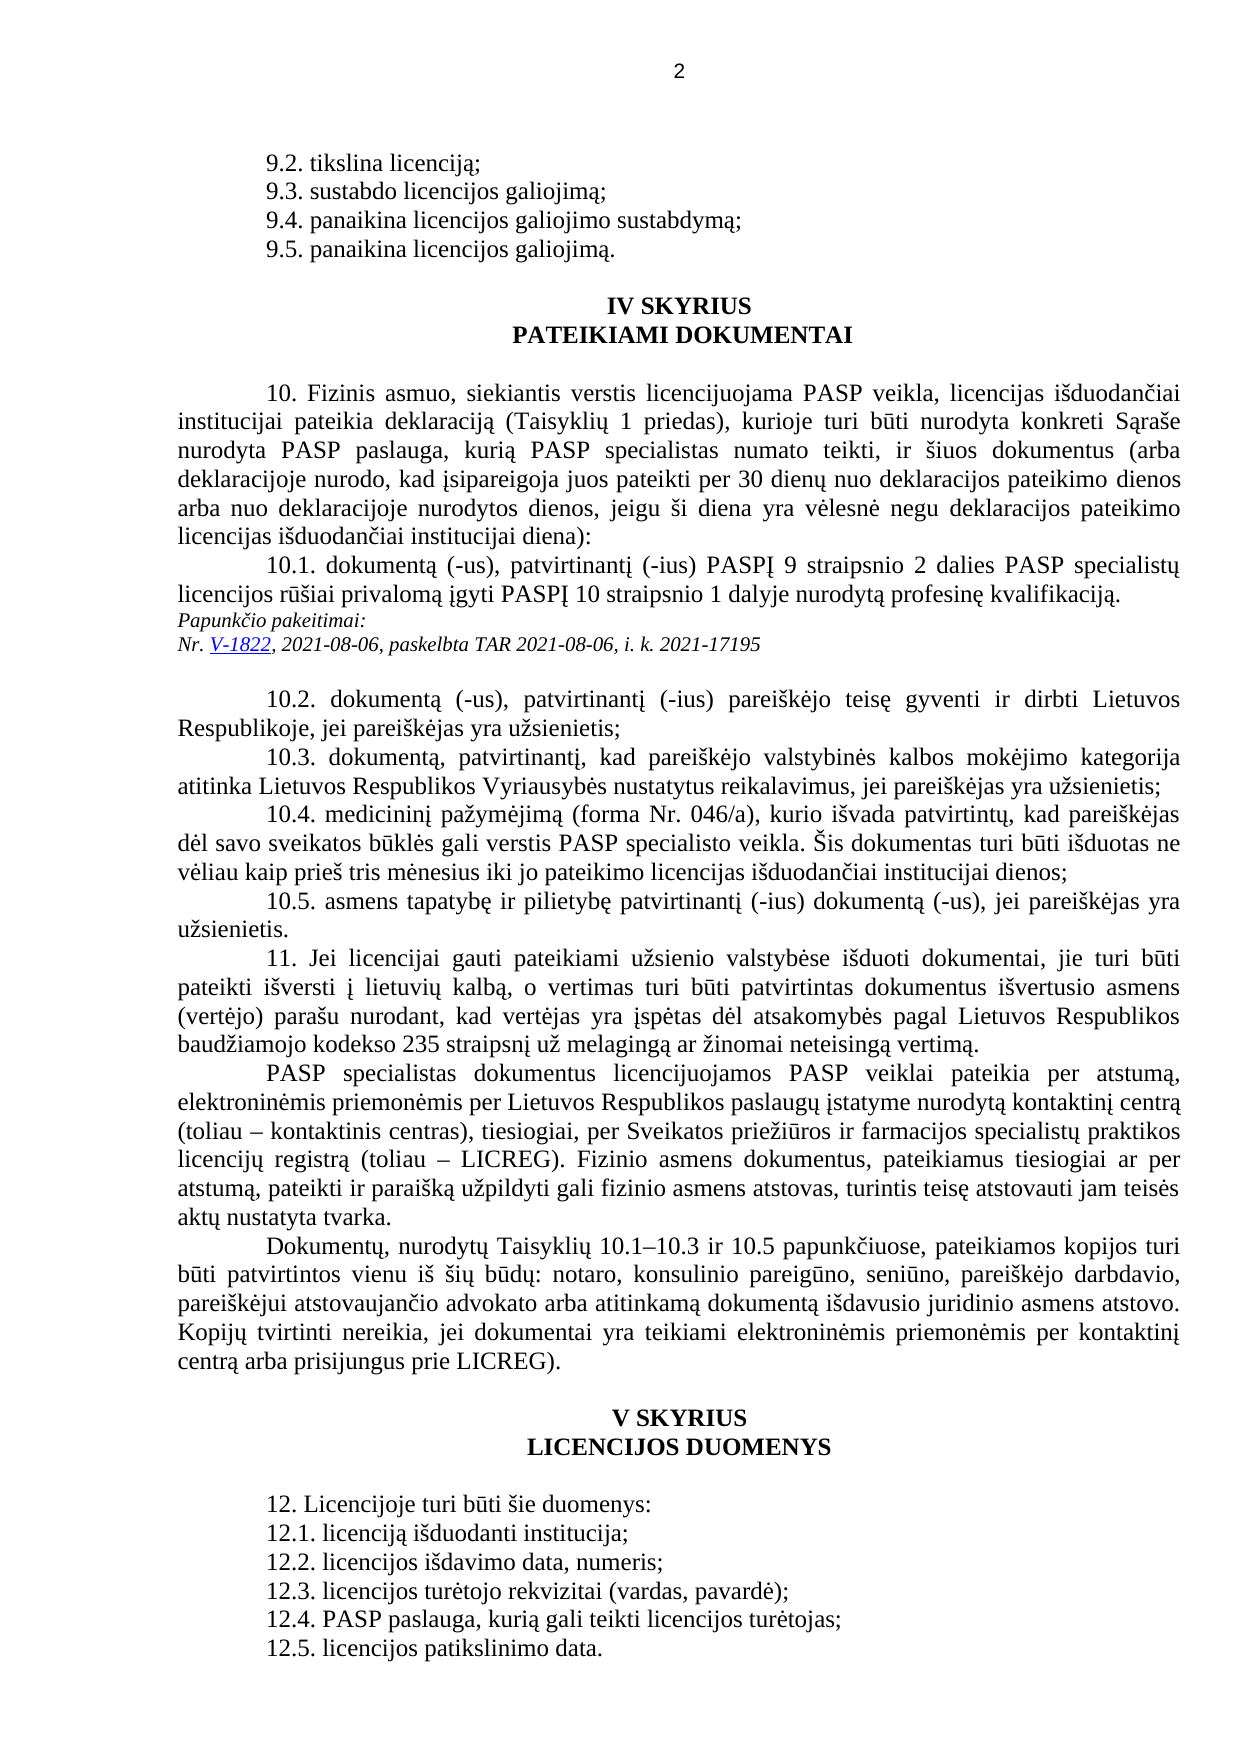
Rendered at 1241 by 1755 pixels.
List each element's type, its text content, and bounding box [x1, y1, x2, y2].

text PASP specialistas dokumentus licencijuojamos PASP veiklai pateikia per atstumą, elektroninėmis priemonėmis per Lietuvos Respublikos paslaugų įstatyme nurodytą kontaktinį centrą (toliau – kontaktinis centras), tiesiogiai, per Sveikatos priežiūros ir farmacijos specialistų praktikos licencijų registrą (toliau – LICREG). Fizinio asmens dokumentus, pateikiamus tiesiogiai ar per atstumą, pateikti ir paraišką užpildyti gali fizinio asmens atstovas, turintis teisę atstovauti jam teisės aktų nustatyta tvarka. [177, 1058, 1181, 1231]
text 12.1. licenciją išduodanti institucija; [177, 1518, 1181, 1547]
text Dokumentų, nurodytų Taisyklių 10.1–10.3 ir 10.5 papunkčiuose, pateikiamos kopijos turi būti patvirtintos vienu iš šių būdų: notaro, konsulinio pareigūno, seniūno, pareiškėjo darbdavio, pareiškėjui atstovaujančio advokato arba atitinkamą dokumentą išdavusio juridinio asmens atstovo. Kopijų tvirtinti nereikia, jei dokumentai yra teikiami elektroninėmis priemonėmis per kontaktinį centrą arba prisijungus prie LICREG). [177, 1231, 1181, 1374]
text V SKYRIUS [177, 1403, 1181, 1432]
text 10.2. dokumentą (-us), patvirtinantį (-ius) pareiškėjo teisę gyventi ir dirbti Lietuvos Respublikoje, jei pareiškėjas yra užsienietis; [177, 684, 1181, 742]
text 9.2. tikslina licenciją; [177, 148, 1181, 176]
text 9.4. panaikina licencijos galiojimo sustabdymą; [177, 205, 1181, 234]
text 10. Fizinis asmuo, siekiantis verstis licencijuojama PASP veikla, licencijas išduodančiai institucijai pateikia deklaraciją (Taisyklių 1 priedas), kurioje turi būti nurodyta konkreti Sąraše nurodyta PASP paslauga, kurią PASP specialistas numato teikti, ir šiuos dokumentus (arba deklaracijoje nurodo, kad įsipareigoja juos pateikti per 30 dienų nuo deklaracijos pateikimo dienos arba nuo deklaracijoje nurodytos dienos, jeigu ši diena yra vėlesnė negu deklaracijos pateikimo licencijas išduodančiai institucijai diena): [177, 378, 1181, 550]
text 12. Licencijoje turi būti šie duomenys: [177, 1489, 1181, 1518]
text 10.3. dokumentą, patvirtinantį, kad pareiškėjo valstybinės kalbos mokėjimo kategorija atitinka Lietuvos Respublikos Vyriausybės nustatytus reikalavimus, jei pareiškėjas yra užsienietis; [177, 742, 1181, 799]
text Papunkčio pakeitimai: [177, 608, 1181, 632]
text 10.5. asmens tapatybę ir pilietybę patvirtinantį (-ius) dokumentą (-us), jei pareiškėjas yra užsienietis. [177, 886, 1181, 943]
text 9.3. sustabdo licencijos galiojimą; [177, 176, 1181, 205]
text 10.4. medicininį pažymėjimą (forma Nr. 046/a), kurio išvada patvirtintų, kad pareiškėjas dėl savo sveikatos būklės gali verstis PASP specialisto veikla. Šis dokumentas turi būti išduotas ne vėliau kaip prieš tris mėnesius iki jo pateikimo licencijas išduodančiai institucijai dienos; [177, 799, 1181, 886]
text 12.3. licencijos turėtojo rekvizitai (vardas, pavardė); [177, 1576, 1181, 1604]
text 10.1. dokumentą (-us), patvirtinantį (-ius) PASPĮ 9 straipsnio 2 dalies PASP specialistų licencijos rūšiai privalomą įgyti PASPĮ 10 straipsnio 1 dalyje nurodytą profesinę kvalifikaciją. [177, 550, 1181, 608]
text 9.5. panaikina licencijos galiojimą. [177, 234, 1181, 263]
text 12.4. PASP paslauga, kurią gali teikti licencijos turėtojas; [177, 1604, 1181, 1633]
text PATEIKIAMI DOKUMENTAI [177, 320, 1181, 349]
text 11. Jei licencijai gauti pateikiami užsienio valstybėse išduoti dokumentai, jie turi būti pateikti išversti į lietuvių kalbą, o vertimas turi būti patvirtintas dokumentus išvertusio asmens (vertėjo) parašu nurodant, kad vertėjas yra įspėtas dėl atsakomybės pagal Lietuvos Respublikos baudžiamojo kodekso 235 straipsnį už melagingą ar žinomai neteisingą vertimą. [177, 943, 1181, 1058]
text 12.2. licencijos išdavimo data, numeris; [177, 1547, 1181, 1576]
text Nr. V-1822, 2021-08-06, paskelbta TAR 2021-08-06, i. k. 2021-17195 [177, 632, 1181, 656]
text LICENCIJOS DUOMENYS [177, 1432, 1181, 1461]
text IV SKYRIUS [177, 291, 1181, 320]
text 12.5. licencijos patikslinimo data. [177, 1633, 1181, 1662]
